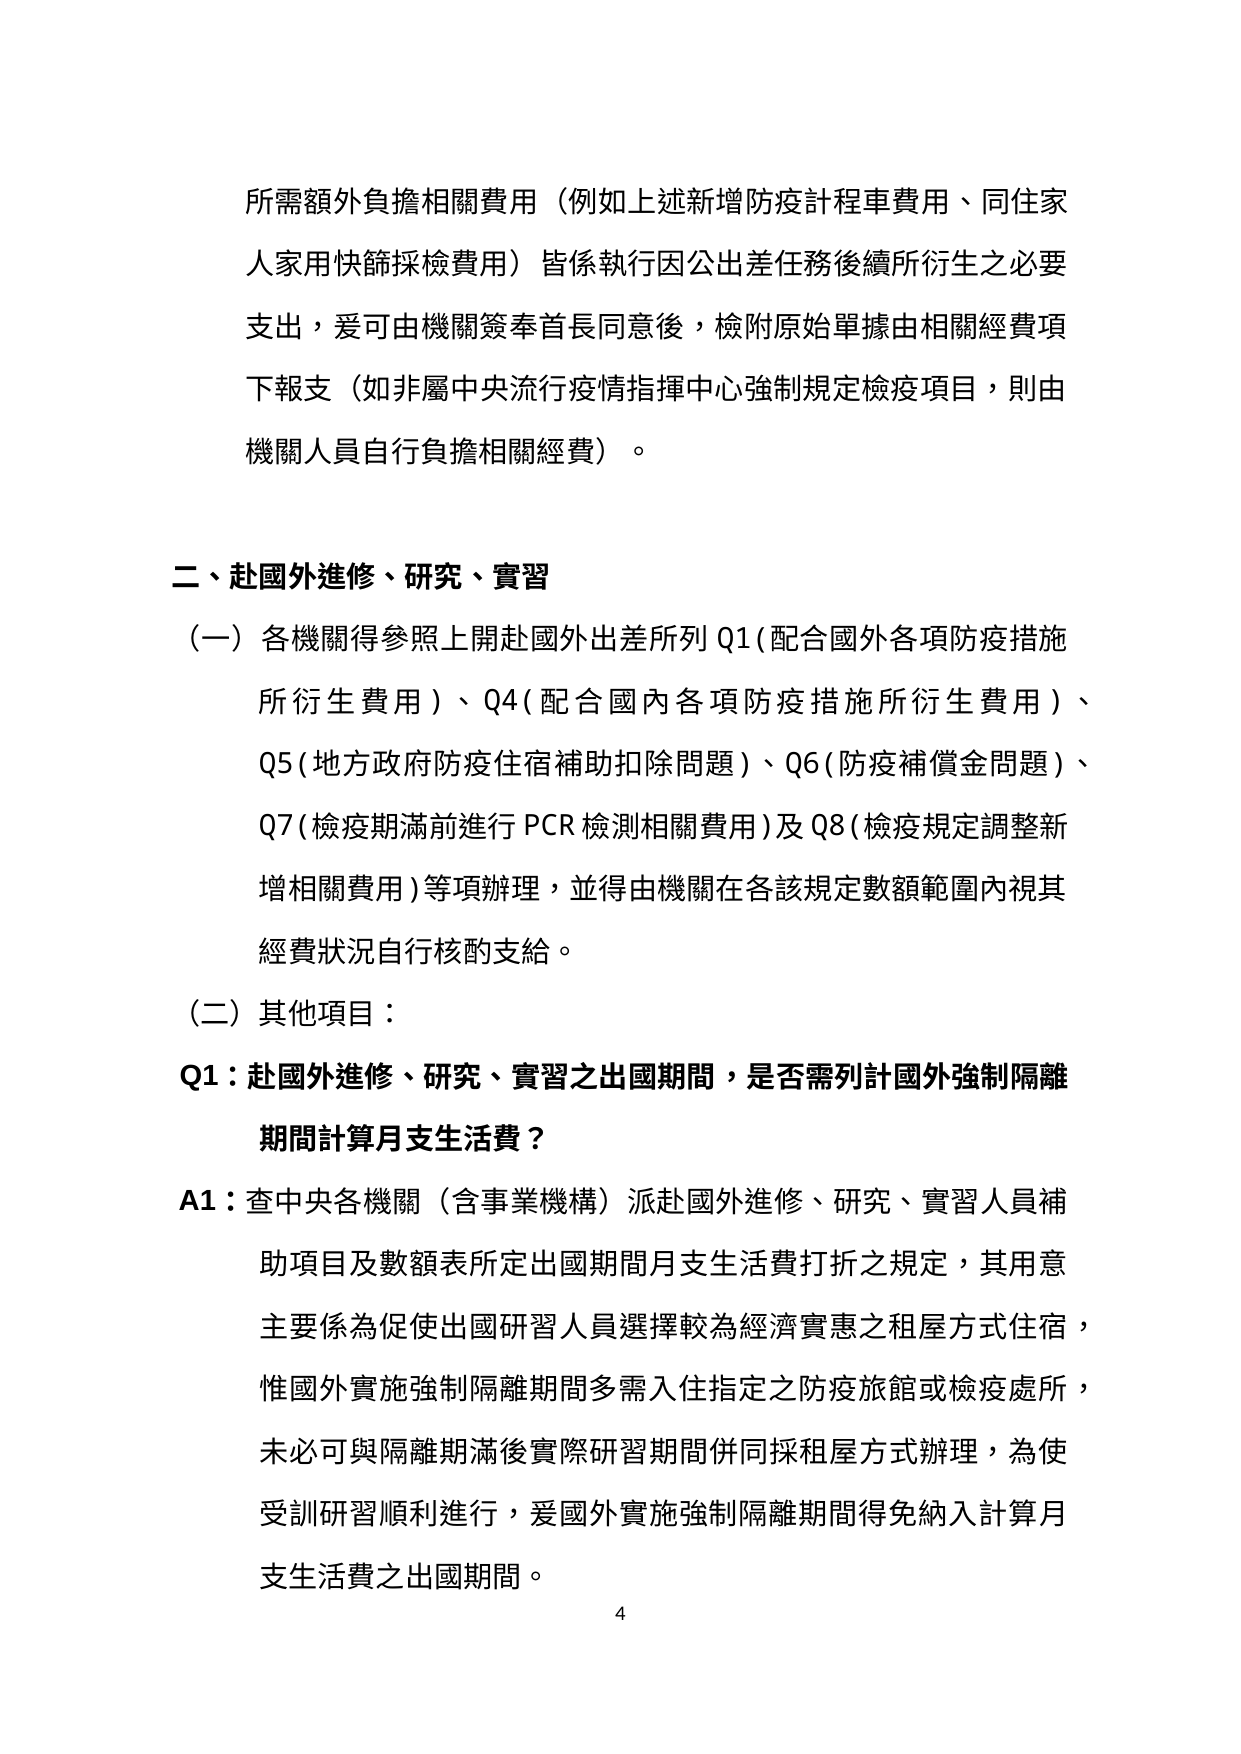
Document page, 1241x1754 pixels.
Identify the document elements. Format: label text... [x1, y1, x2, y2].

text A1：查中央各機關（含事業機構）派赴國外進修、研究、實習人員補助項目及數額表所定出國期間月支生活費打折之規定，其用意主要係為促使出國研習人員選擇較為經濟實惠之租屋方式住宿，惟國外實施強制隔離期間多需入住指定之防疫旅館或檢疫處所，未必可與隔離期滿後實際研習期間併同採租屋方式辦理，為使受訓研習順利進行，爰國外實施強制隔離期間得免納入計算月支生活費之出國期間。 [171, 1158, 1069, 1595]
text A8：查中央流行疫情指揮中心隨疫情發展需要陸續調整相關檢疫規定，例如春節期間入境檢疫方案新增B方案（10天防疫旅館+4天返家在家檢疫）及C方案（7天防疫旅館+7天返家在家檢疫），出差人員將額外增加返家檢疫及自住家往返醫療院所進行PCR檢測搭乘之防疫計程車費用，以及同住家人自費家用快篩採檢費用。考量出差人員依照中央流行疫情指揮中心強制規定進行檢疫措施所需額外負擔相關費用（例如上述新增防疫計程車費用、同住家人家用快篩採檢費用）皆係執行因公出差任務後續所衍生之必要支出，爰可由機關簽奉首長同意後，檢附原始單據由相關經費項下報支（如非屬中央流行疫情指揮中心強制規定檢疫項目，則由機關人員自行負擔相關經費）。 [171, 158, 1069, 470]
text 二、赴國外進修、研究、實習 [171, 533, 1069, 595]
text Q1：赴國外進修、研究、實習之出國期間，是否需列計國外強制隔離期間計算月支生活費？ [171, 1033, 1069, 1158]
text （二）其他項目： [171, 970, 1069, 1033]
text （一）各機關得參照上開赴國外出差所列Q1(配合國外各項防疫措施所衍生費用)、Q4(配合國內各項防疫措施所衍生費用)、Q5(地方政府防疫住宿補助扣除問題)、Q6(防疫補償金問題)、Q7(檢疫期滿前進行PCR檢測相關費用)及Q8(檢疫規定調整新增相關費用)等項辦理，並得由機關在各該規定數額範圍內視其經費狀況自行核酌支給。 [171, 595, 1069, 970]
